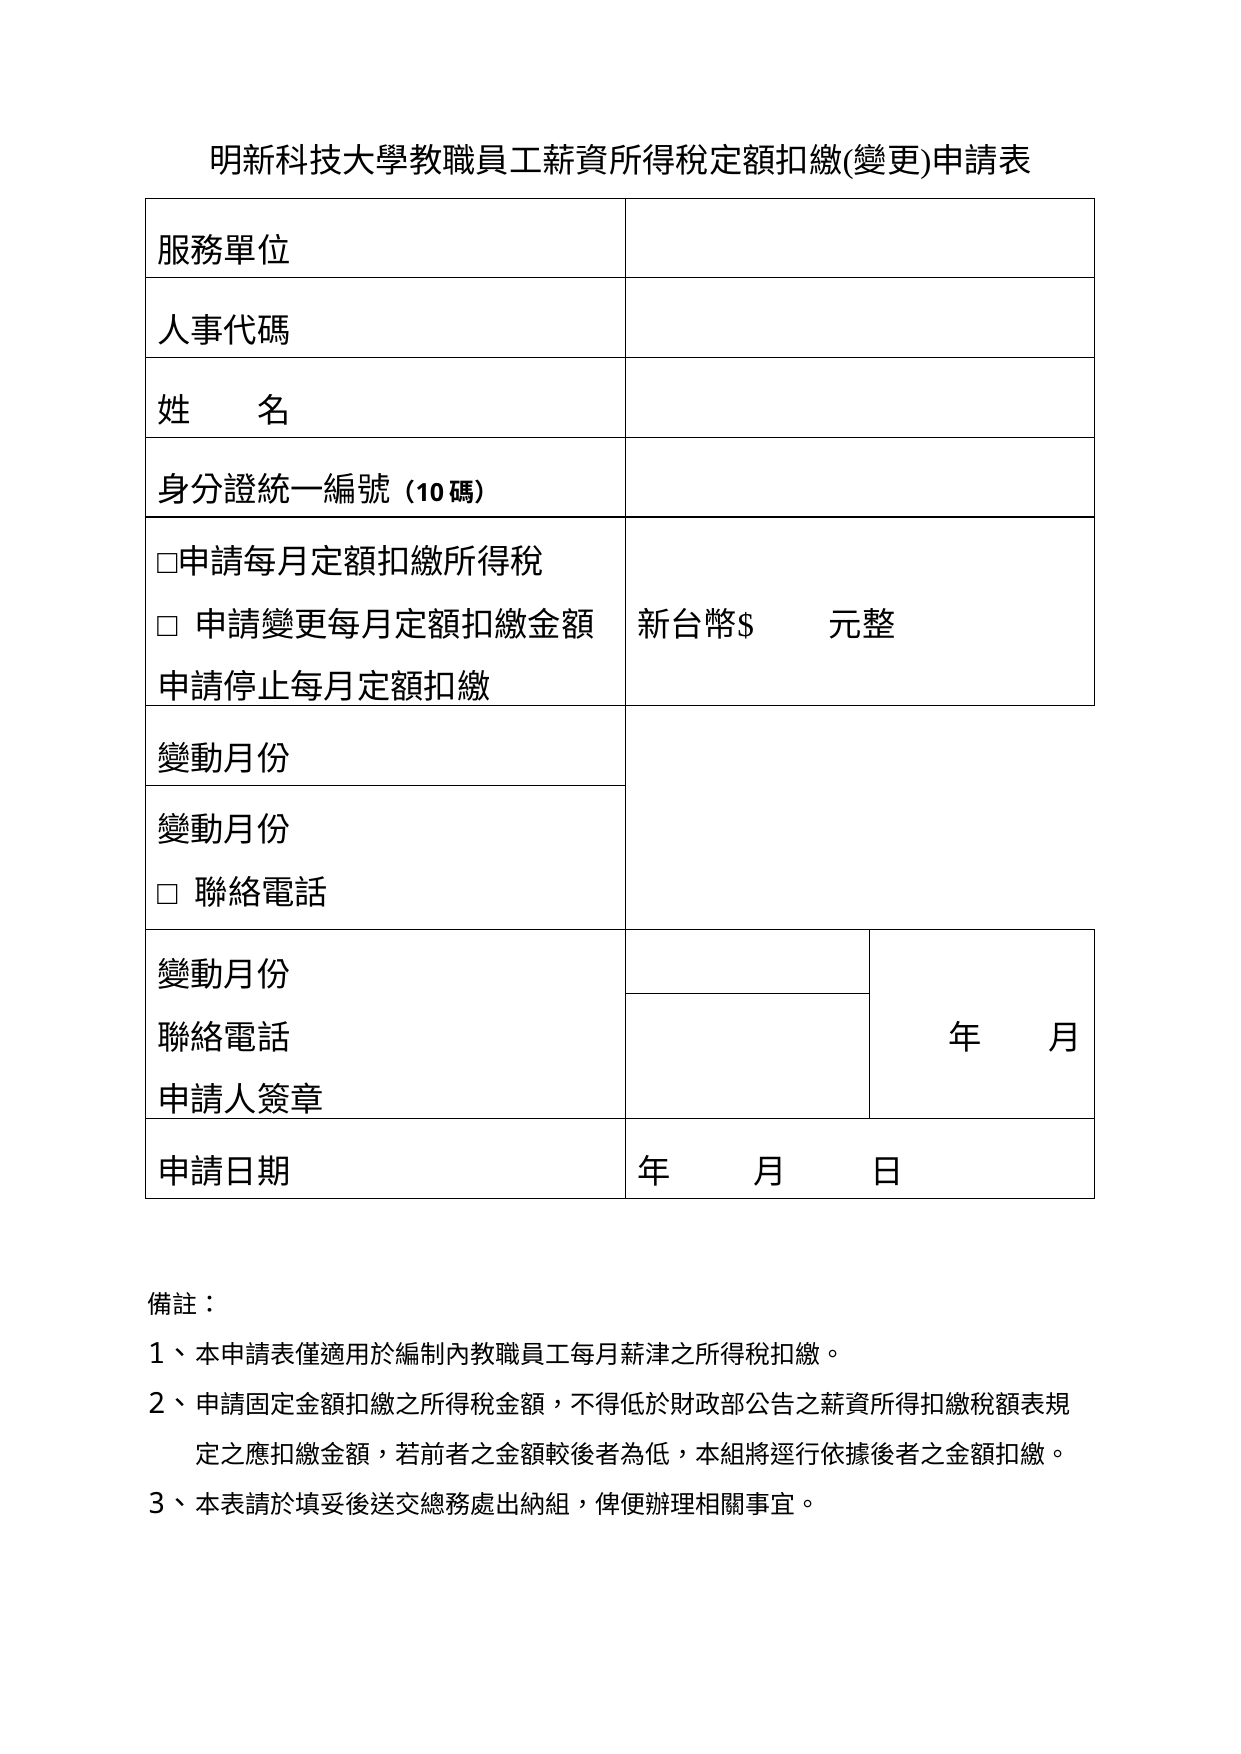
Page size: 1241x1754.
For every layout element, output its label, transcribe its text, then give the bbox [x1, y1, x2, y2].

table_cell [626, 785, 1094, 929]
table_cell □申請每月定額扣繳所得稅 申請變更每月定額扣繳金額 申請停止每月定額扣繳 [146, 518, 625, 705]
table_header 服務單位 [146, 199, 625, 277]
table_cell [626, 438, 1094, 516]
text 備註： [148, 1261, 1092, 1324]
text 明新科技大學教職員工薪資所得稅定額扣繳(變更)申請表 [148, 116, 1092, 179]
list 申請固定金額扣繳之所得稅金額，不得低於財政部公告之薪資所得扣繳稅額表規定之應扣繳金額，若前者之金額較後者為低，本組將逕行依據後者之金額扣繳。 [148, 1374, 1092, 1474]
table_cell [626, 930, 869, 993]
table_cell 姓 名 [146, 358, 625, 437]
list 本表請於填妥後送交總務處出納組，俾便辦理相關事宜。 [148, 1474, 1092, 1524]
table_cell 年 月 [870, 930, 1094, 1118]
table_cell 新台幣$ 元整 [626, 518, 1094, 705]
table_cell [626, 278, 1094, 357]
table_cell [626, 994, 869, 1118]
table_cell 申請日期 [146, 1119, 625, 1198]
table_cell 變動月份 聯絡電話 [146, 786, 625, 929]
list 本申請表僅適用於編制內教職員工每月薪津之所得稅扣繳。 [148, 1324, 1092, 1374]
table_cell 人事代碼 [146, 278, 625, 357]
table_cell [626, 358, 1094, 437]
table_cell [626, 706, 1094, 784]
table_cell 身分證統一編號（10碼） [146, 438, 625, 516]
table_header [626, 199, 1094, 277]
table_cell 變動月份 [146, 706, 625, 784]
table_cell 年 月 日 [626, 1119, 1094, 1198]
table_cell 變動月份 聯絡電話 申請人簽章 [146, 930, 625, 1118]
